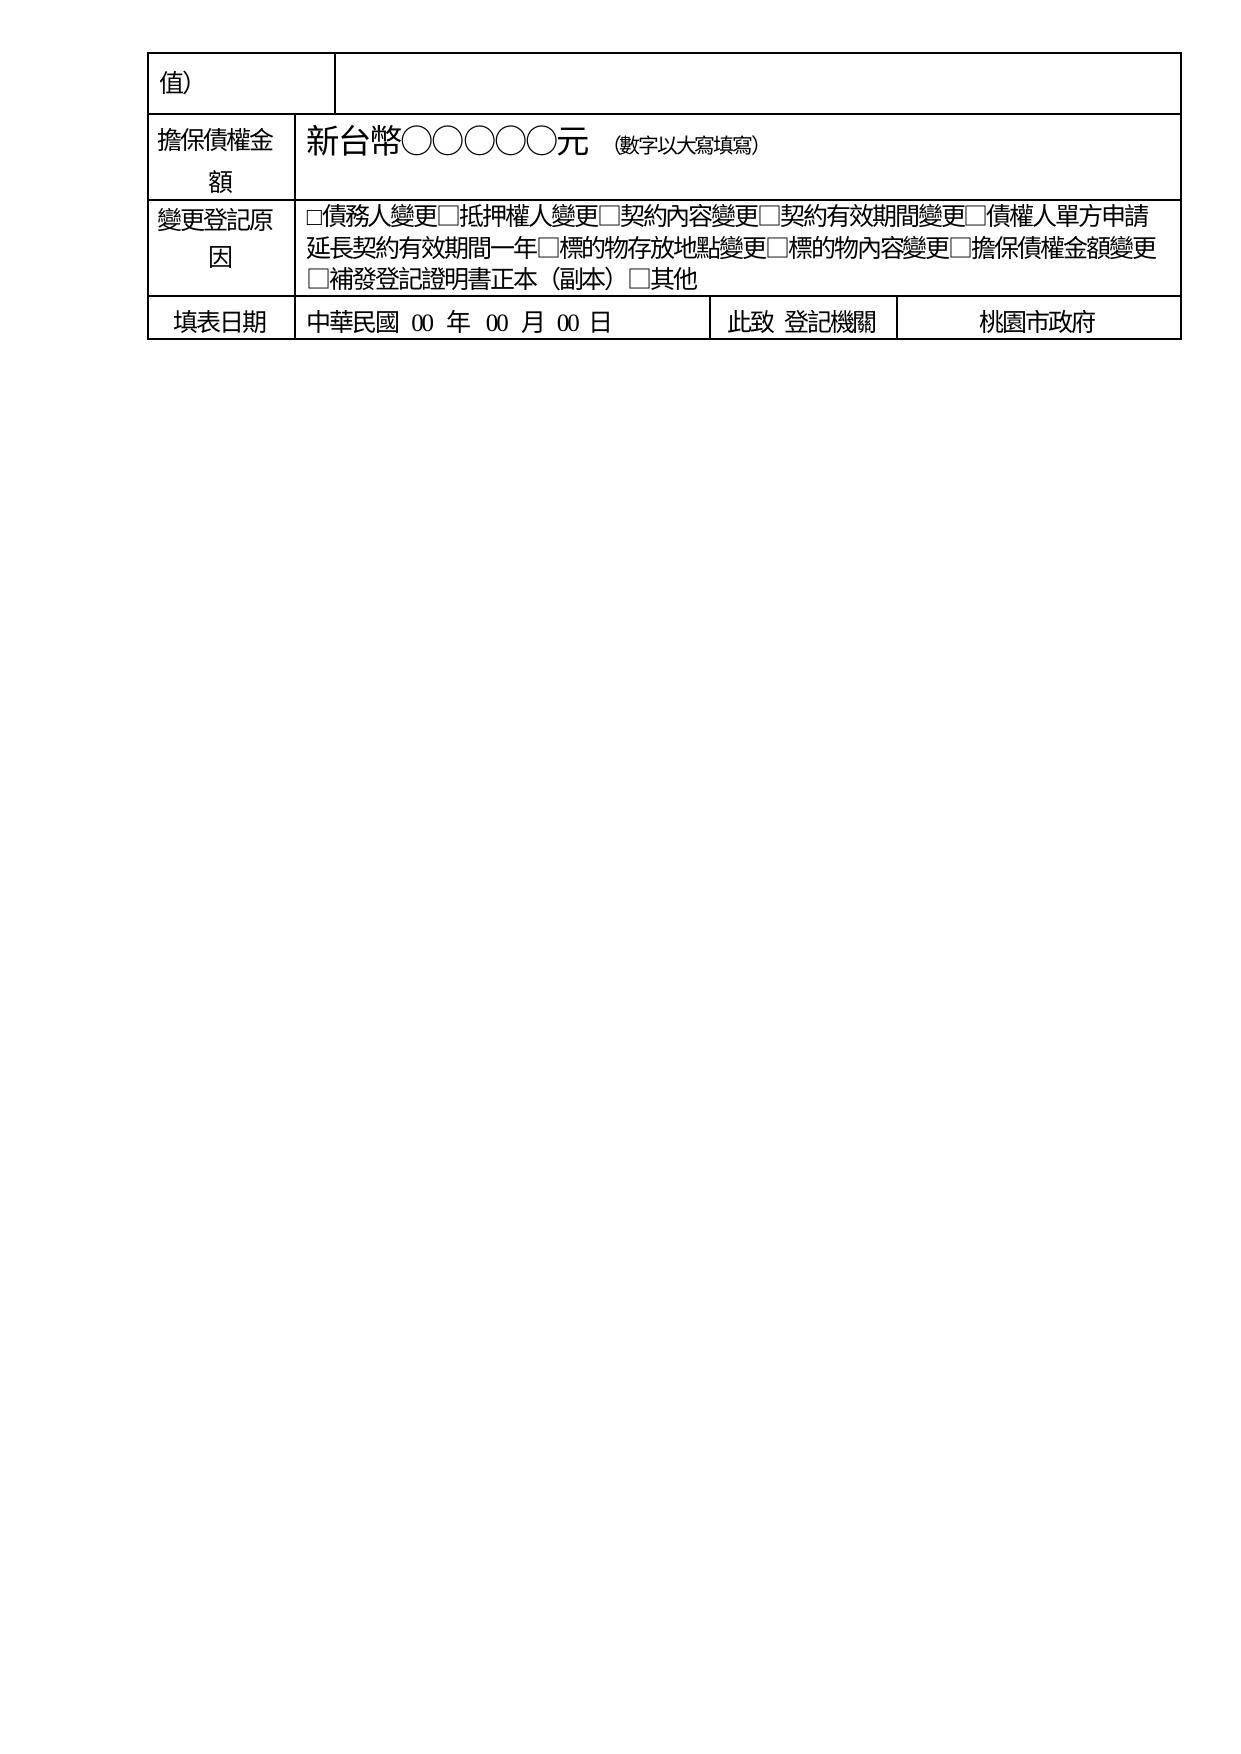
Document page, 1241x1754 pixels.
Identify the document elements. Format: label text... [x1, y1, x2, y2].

table_cell [336, 54, 1180, 113]
table_cell 擔保債權金額 [149, 115, 294, 199]
table_cell 新台幣○○○○○元 （數字以大寫填寫） [296, 115, 1180, 199]
table_cell 此致 登記機關 [711, 297, 896, 338]
table_cell 中華民國 00 年 00 月 00 日 [296, 297, 709, 338]
table_cell 桃園市政府 [898, 297, 1180, 338]
table_cell □債務人變更□抵押權人變更□契約內容變更□契約有效期間變更□債權人單方申請延長契約有效期間一年□標的物存放地點變更□標的物內容變更□擔保債權金額變更□補發登記證明書正本（副本）□其他 [296, 201, 1180, 294]
table_cell 變更登記原因 [149, 201, 294, 294]
table_cell 填表日期 [149, 297, 294, 338]
table_cell 值） [149, 54, 334, 113]
